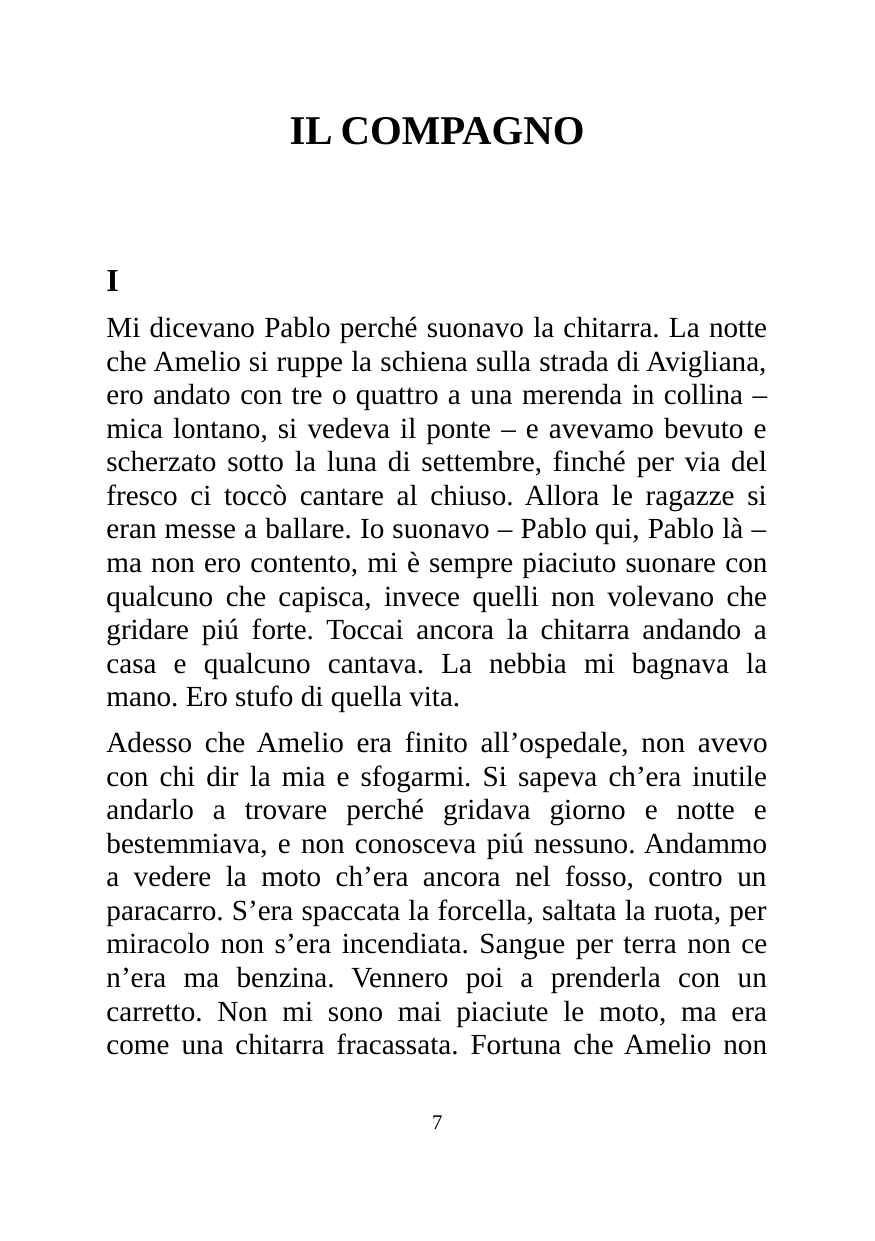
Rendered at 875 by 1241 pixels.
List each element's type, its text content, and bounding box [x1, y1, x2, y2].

text Mi dicevano Pablo perché suonavo la chitarra. La notte che Amelio si ruppe la schiena sulla strada di Avigliana, ero andato con tre o quattro a una merenda in collina – mica lontano, si vedeva il ponte – e avevamo bevuto e scherzato sotto la luna di settembre, finché per via del fresco ci toccò cantare al chiuso. Allora le ragazze si eran messe a ballare. Io suonavo – Pablo qui, Pablo là –ma non ero contento, mi è sempre piaciuto suonare con qualcuno che capisca, invece quelli non volevano che gridare piú forte. Toccai ancora la chitarra andando a casa e qualcuno cantava. La nebbia mi bagnava la mano. Ero stufo di quella vita. [106, 310, 768, 713]
subtitle I [106, 261, 768, 298]
text Adesso che Amelio era finito all’ospedale, non avevo con chi dir la mia e sfogarmi. Si sapeva ch’era inutile andarlo a trovare perché gridava giorno e notte e bestemmiava, e non conosceva piú nessuno. Andammo a vedere la moto ch’era ancora nel fosso, contro un paracarro. S’era spaccata la forcella, saltata la ruota, per miracolo non s’era incendiata. Sangue per terra non ce n’era ma benzina. Vennero poi a prenderla con un carretto. Non mi sono mai piaciute le moto, ma era come una chitarra fracassata. Fortuna che Amelio non [106, 725, 768, 1061]
subtitle IL COMPAGNO [106, 106, 768, 153]
